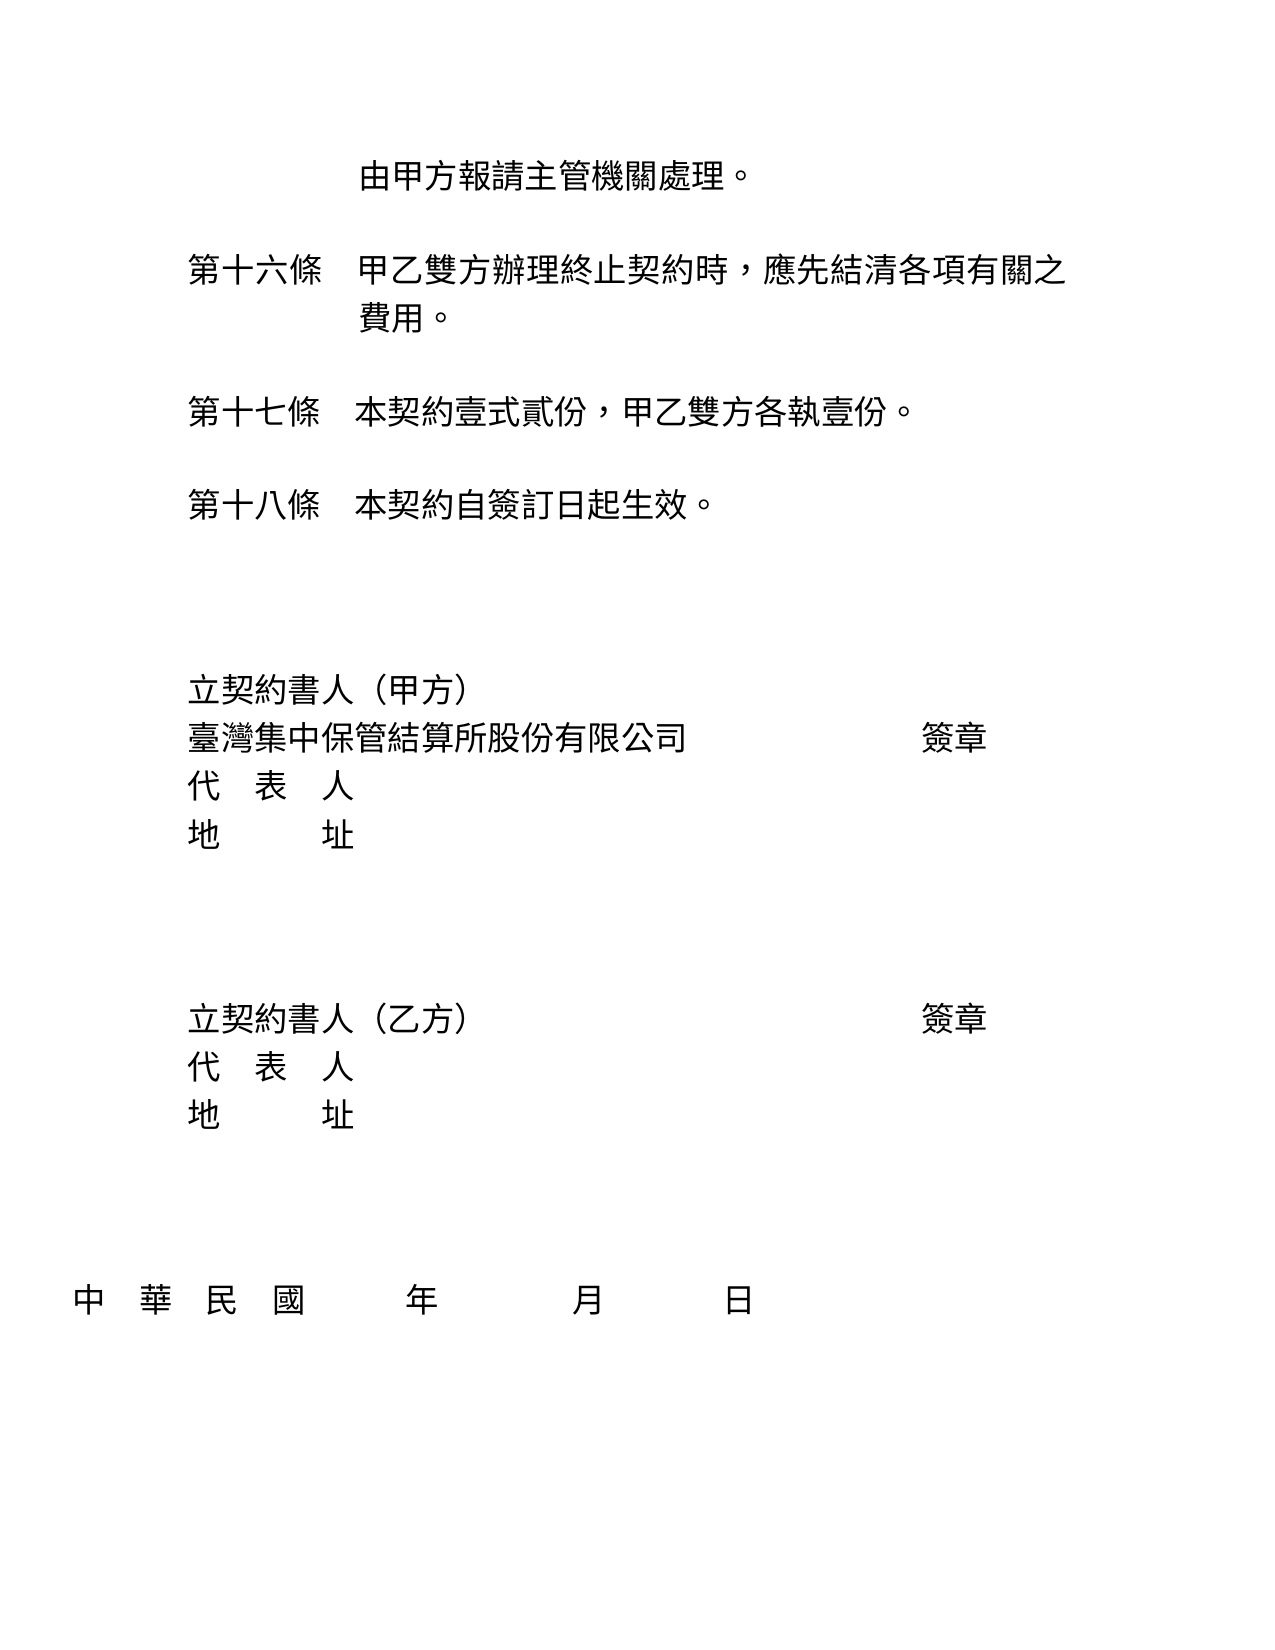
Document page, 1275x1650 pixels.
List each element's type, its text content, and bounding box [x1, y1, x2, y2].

text 代 表 人 [187, 1041, 1087, 1089]
text 臺灣集中保管結算所股份有限公司 簽章 [187, 712, 1087, 760]
text 第十六條 甲乙雙方辦理終止契約時，應先結清各項有關之費用。 [187, 244, 1069, 340]
text 立契約書人（甲方） [187, 664, 1087, 712]
text 地 址 [187, 1089, 1087, 1137]
text 地 址 [187, 808, 1087, 857]
text 立契約書人（乙方） 簽章 [187, 993, 1087, 1041]
text 第十八條 本契約自簽訂日起生效。 [187, 479, 1069, 527]
text 代 表 人 [187, 760, 1087, 808]
text 第十五條 乙方違背甲方業務操作辦法等相關規定之義務者，由甲方報請主管機關處理。 [187, 150, 1069, 198]
text 中 華 民 國 年 月 日 [72, 1274, 1087, 1322]
text 第十七條 本契約壹式貳份，甲乙雙方各執壹份。 [187, 386, 1069, 434]
